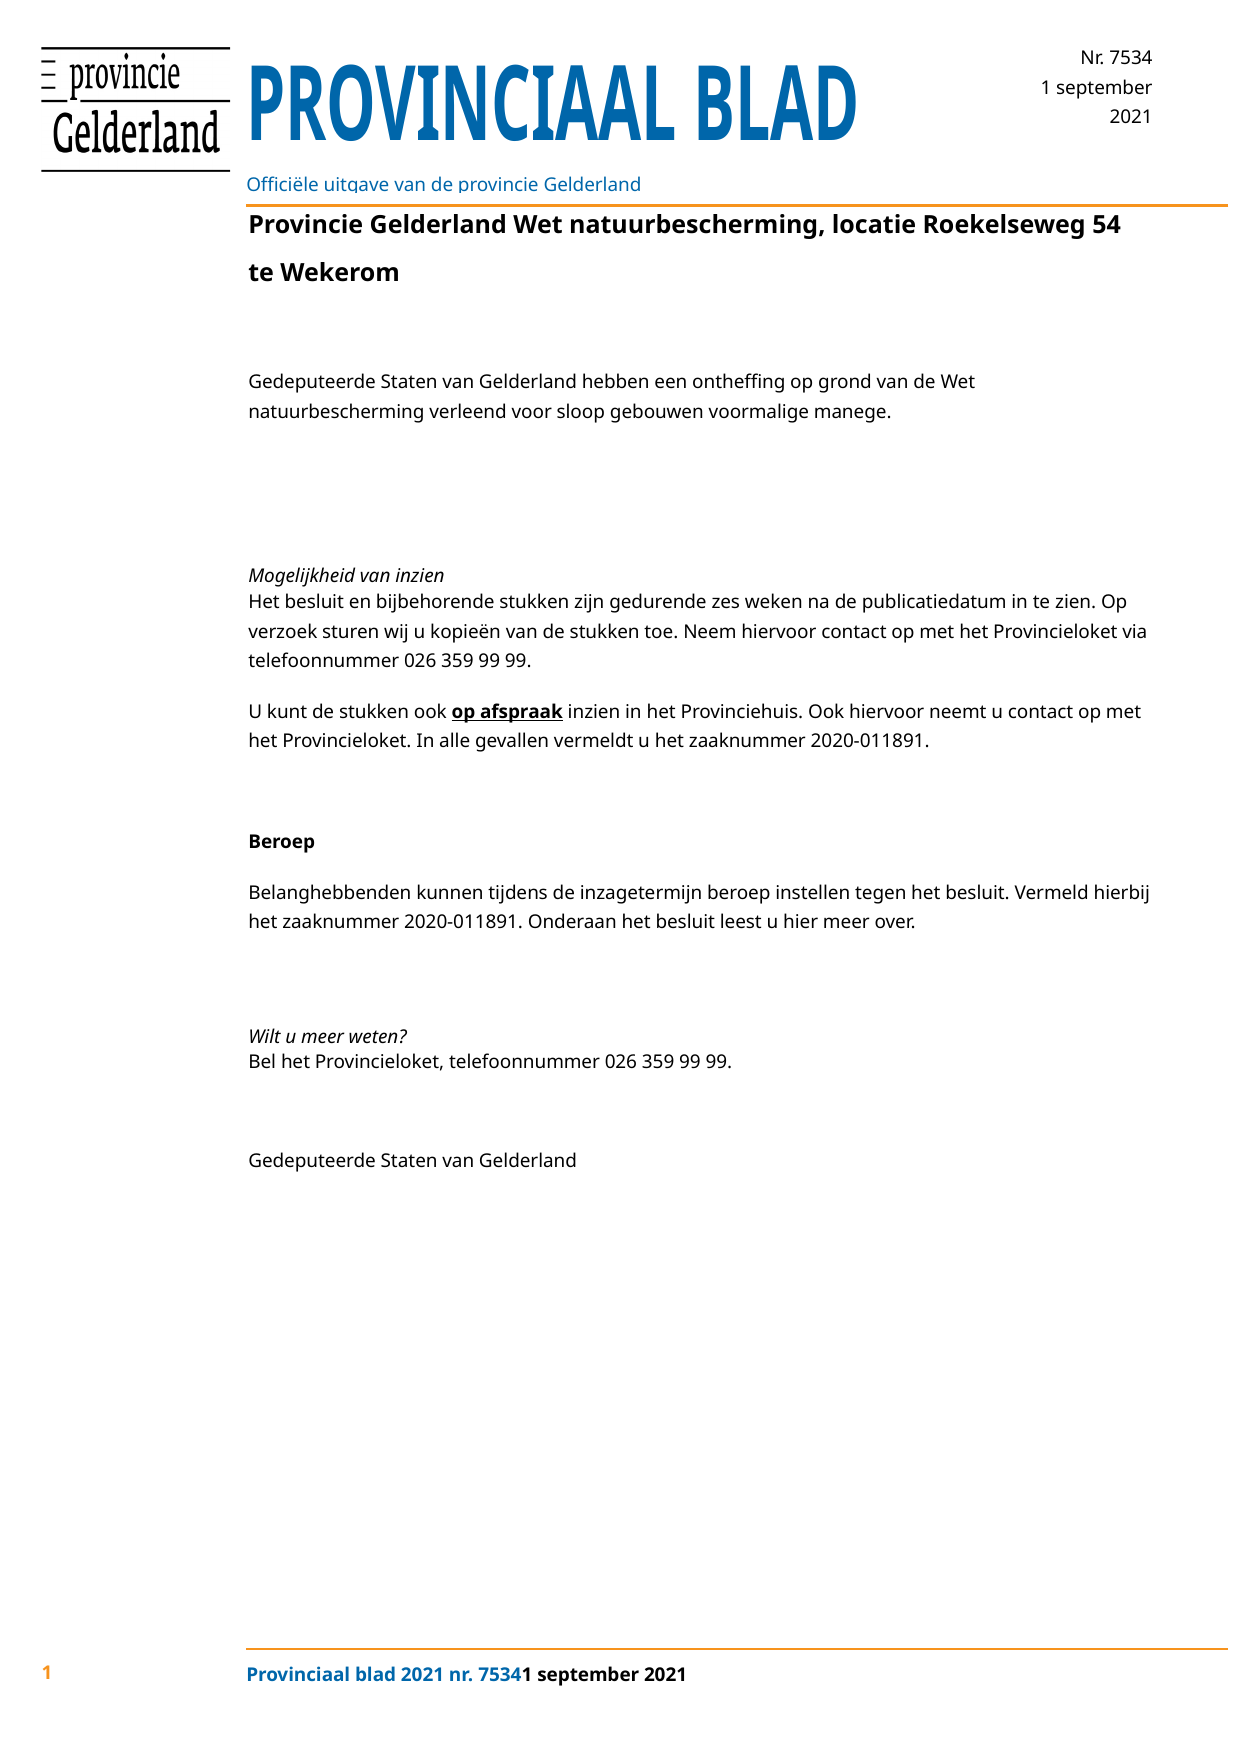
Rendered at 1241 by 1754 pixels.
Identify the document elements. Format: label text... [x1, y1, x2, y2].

text U kunt de stukken ook op afspraak inzien in het Provinciehuis. Ook hiervoor neemt u contact op met het Provincieloket. In alle gevallen vermeldt u het zaaknummer 2020-011891. [248, 698, 1152, 753]
text Het besluit en bijbehorende stukken zijn gedurende zes weken na de publicatiedatum in te zien. Op verzoek sturen wij u kopieën van de stukken toe. Neem hiervoor contact op met het Provincieloket via telefoonnummer 026 359 99 99. [248, 588, 1152, 673]
text Gedeputeerde Staten van Gelderland hebben een ontheffing op grond van de Wet natuurbescherming verleend voor sloop gebouwen voormalige manege. [248, 368, 1152, 424]
text Bel het Provincieloket, telefoonnummer 026 359 99 99. [248, 1048, 1152, 1074]
text Wilt u meer weten? [248, 1023, 1152, 1048]
text Provincie Gelderland Wet natuurbescherming, locatie Roekelseweg 54 te Wekerom [248, 207, 1152, 288]
text Beroep [248, 828, 1152, 854]
text Belanghebbenden kunnen tijdens de inzagetermijn beroep instellen tegen het besluit. Vermeld hierbij het zaaknummer 2020-011891. Onderaan het besluit leest u hier meer over. [248, 879, 1152, 934]
picture [41, 47, 231, 172]
text Gedeputeerde Staten van Gelderland [248, 1147, 1152, 1172]
text Mogelijkheid van inzien [248, 563, 1152, 588]
